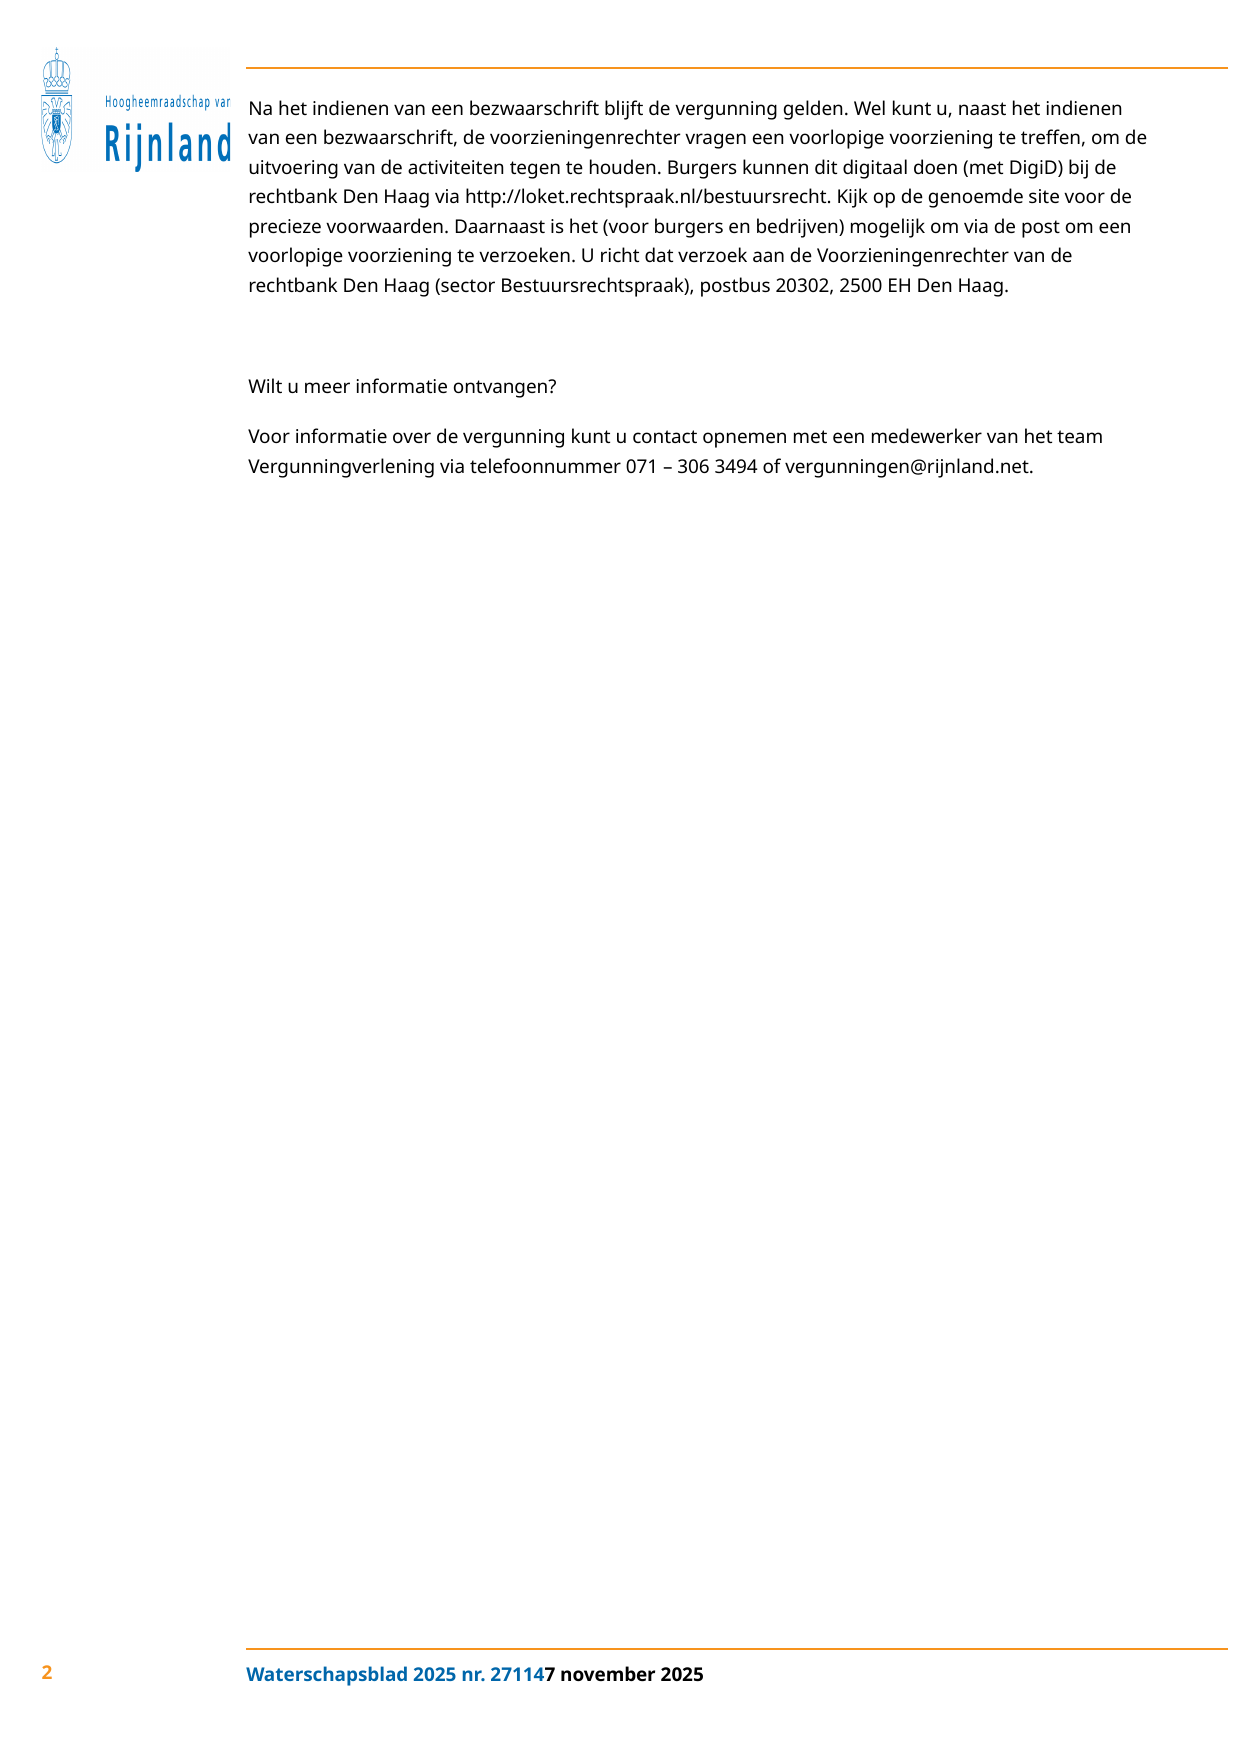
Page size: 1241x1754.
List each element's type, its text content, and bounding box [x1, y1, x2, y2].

text Wilt u meer informatie ontvangen? [248, 373, 1152, 399]
text Voor informatie over de vergunning kunt u contact opnemen met een medewerker van het team Vergunningverlening via telefoonnummer 071 – 306 3494 of vergunningen@rijnland.net. [248, 423, 1152, 479]
picture [41, 47, 231, 172]
text Na het indienen van een bezwaarschrift blijft de vergunning gelden. Wel kunt u, naast het indienen van een bezwaarschrift, de voorzieningenrechter vragen een voorlopige voorziening te treffen, om de uitvoering van de activiteiten tegen te houden. Burgers kunnen dit digitaal doen (met DigiD) bij de rechtbank Den Haag via http://loket.rechtspraak.nl/bestuursrecht. Kijk op de genoemde site voor de precieze voorwaarden. Daarnaast is het (voor burgers en bedrijven) mogelijk om via de post om een voorlopige voorziening te verzoeken. U richt dat verzoek aan de Voorzieningenrechter van de rechtbank Den Haag (sector Bestuursrechtspraak), postbus 20302, 2500 EH Den Haag. [248, 95, 1152, 298]
